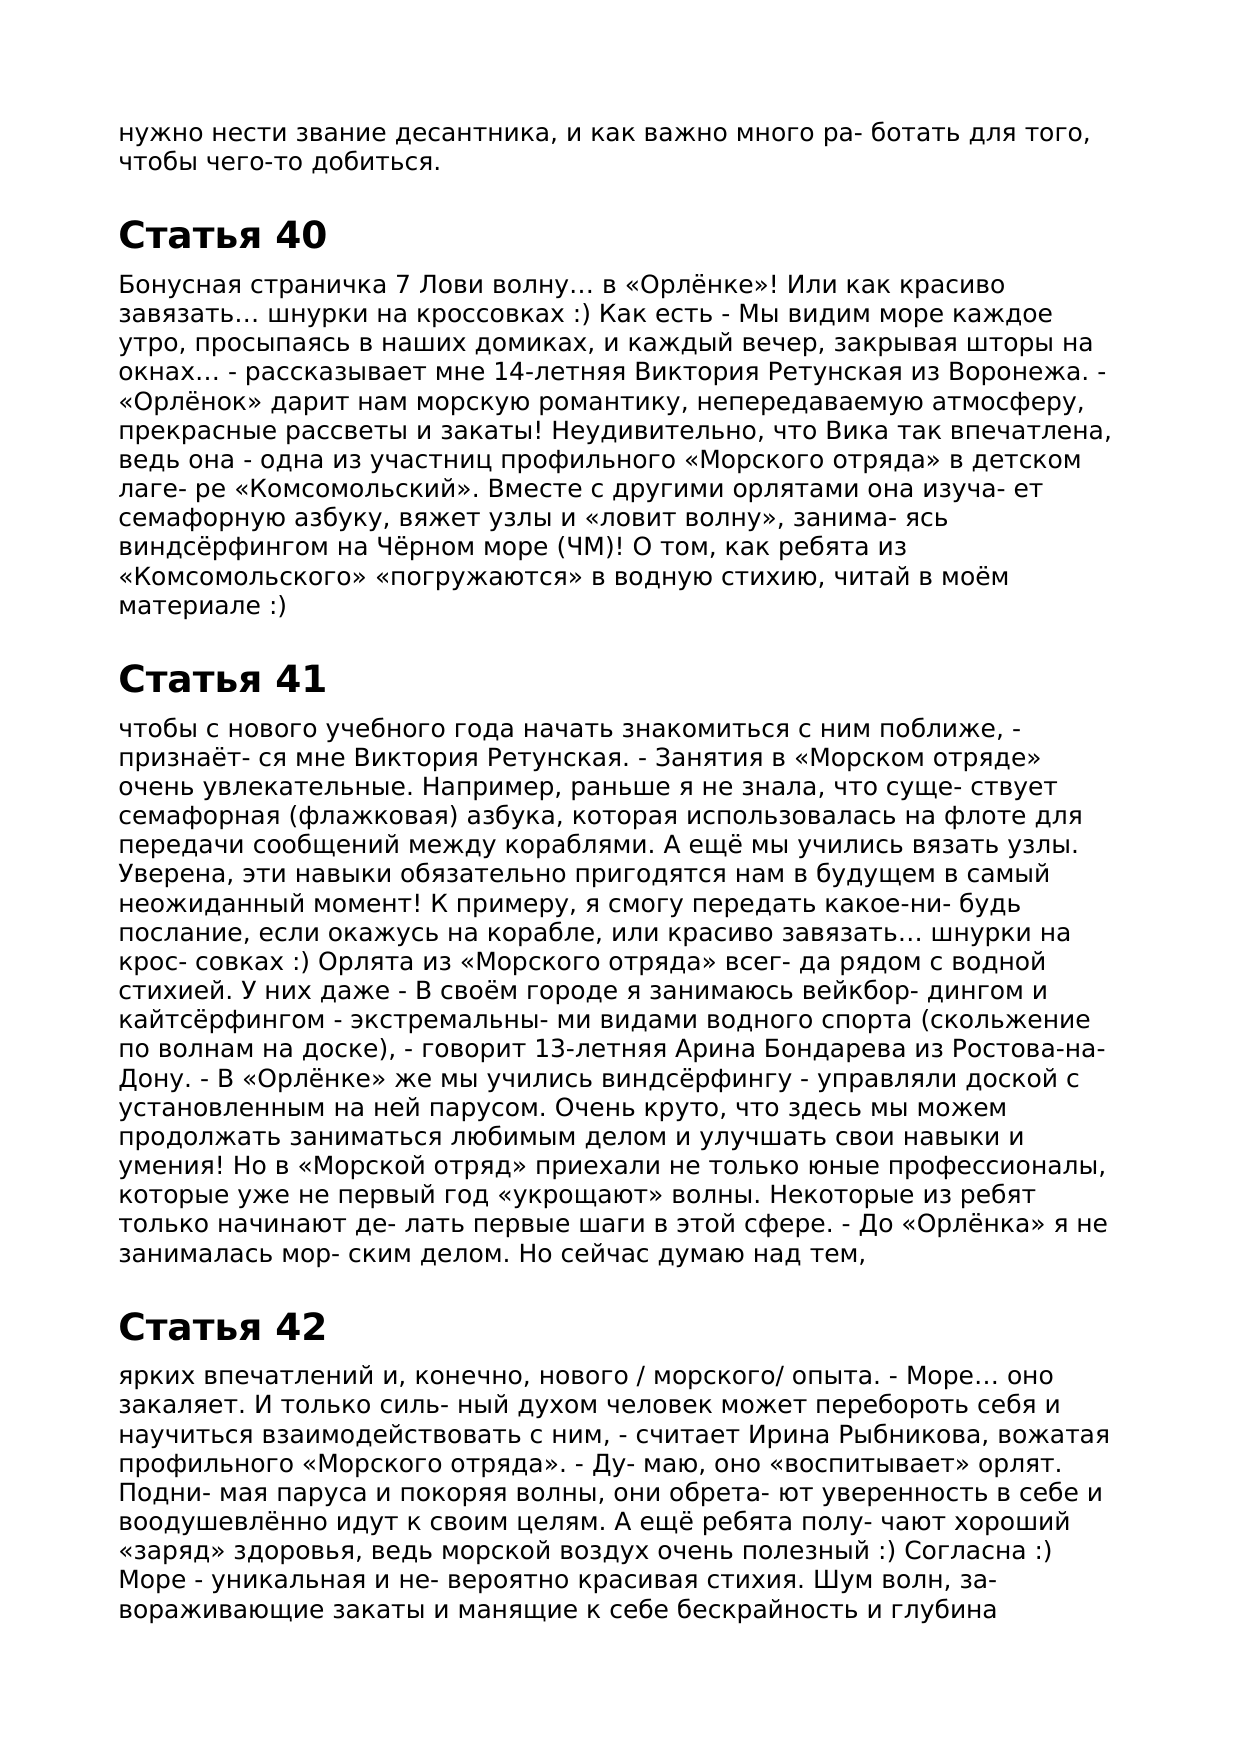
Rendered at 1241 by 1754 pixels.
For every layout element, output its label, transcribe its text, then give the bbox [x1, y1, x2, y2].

subtitle Статья 42 [118, 1305, 1122, 1349]
text нужно нести звание десантника, и как важно много ра- ботать для того, чтобы чего-то добиться. [118, 118, 1122, 176]
text Бонусная страничка 7 Лови волну… в «Орлёнке»! Или как красиво завязать… шнурки на кроссовках :) Как есть - Мы видим море каждое утро, просыпаясь в наших домиках, и каждый вечер, закрывая шторы на окнах… - рассказывает мне 14-летняя Виктория Ретунская из Воронежа. - «Орлёнок» дарит нам морскую романтику, непередаваемую атмосферу, прекрасные рассветы и закаты! Неудивительно, что Вика так впечатлена, ведь она - одна из участниц профильного «Морского отряда» в детском лаге- ре «Комсомольский». Вместе с другими орлятами она изуча- ет семафорную азбуку, вяжет узлы и «ловит волну», занима- ясь виндсёрфингом на Чёрном море (ЧМ)! О том, как ребята из «Комсомольского» «погружаются» в водную стихию, читай в моём материале :) [118, 270, 1122, 620]
text чтобы с нового учебного года начать знакомиться с ним поближе, - признаёт- ся мне Виктория Ретунская. - Занятия в «Морском отряде» очень увлекательные. Например, раньше я не знала, что суще- ствует семафорная (флажковая) азбука, которая использовалась на флоте для передачи сообщений между кораблями. А ещё мы учились вязать узлы. Уверена, эти навыки обязательно пригодятся нам в будущем в самый неожиданный момент! К примеру, я смогу передать какое-ни- будь послание, если окажусь на корабле, или красиво завязать… шнурки на крос- совках :) Орлята из «Морского отряда» всег- да рядом с водной стихией. У них даже - В своём городе я занимаюсь вейкбор- дингом и кайтсёрфингом - экстремальны- ми видами водного спорта (скольжение по волнам на доске), - говорит 13-летняя Арина Бондарева из Ростова-на-Дону. - В «Орлёнке» же мы учились виндсёрфингу - управляли доской с установленным на ней парусом. Очень круто, что здесь мы можем продолжать заниматься любимым делом и улучшать свои навыки и умения! Но в «Морской отряд» приехали не только юные профессионалы, которые уже не первый год «укрощают» волны. Некоторые из ребят только начинают де- лать первые шаги в этой сфере. - До «Орлёнка» я не занималась мор- ским делом. Но сейчас думаю над тем, [118, 714, 1122, 1268]
subtitle Статья 41 [118, 658, 1122, 701]
text ярких впечатлений и, конечно, нового / морского/ опыта. - Море… оно закаляет. И только силь- ный духом человек может перебороть себя и научиться взаимодействовать с ним, - считает Ирина Рыбникова, вожатая профильного «Морского отряда». - Ду- маю, оно «воспитывает» орлят. Подни- мая паруса и покоряя волны, они обрета- ют уверенность в себе и воодушевлённо идут к своим целям. А ещё ребята полу- чают хороший «заряд» здоровья, ведь морской воздух очень полезный :) Согласна :) Море - уникальная и не- вероятно красивая стихия. Шум волн, за- вораживающие закаты и манящие к себе бескрайность и глубина [118, 1362, 1122, 1624]
subtitle Статья 40 [118, 214, 1122, 258]
